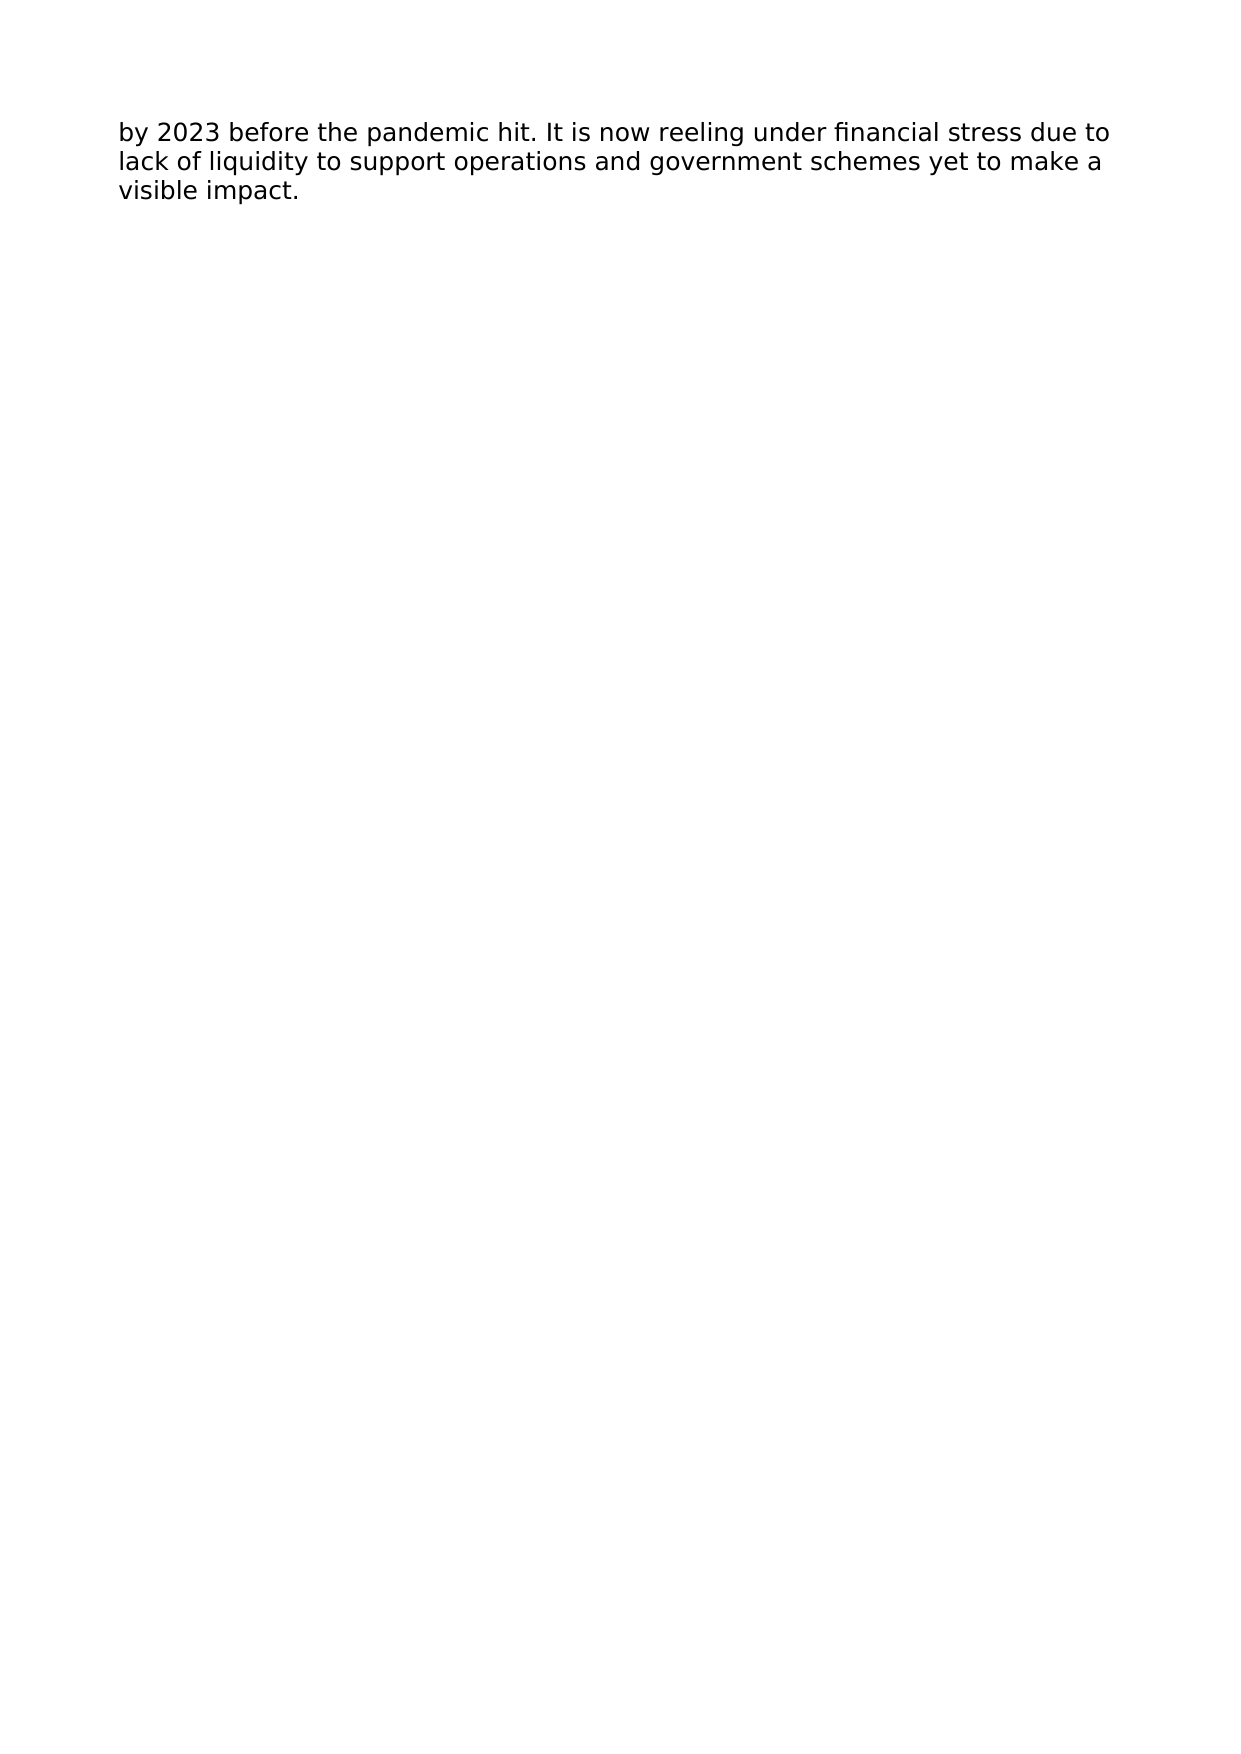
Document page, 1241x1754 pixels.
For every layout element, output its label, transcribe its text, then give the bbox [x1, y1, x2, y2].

text by 2023 before the pandemic hit. It is now reeling under financial stress due to lack of liquidity to support operations and government schemes yet to make a visible impact. [118, 118, 1122, 206]
